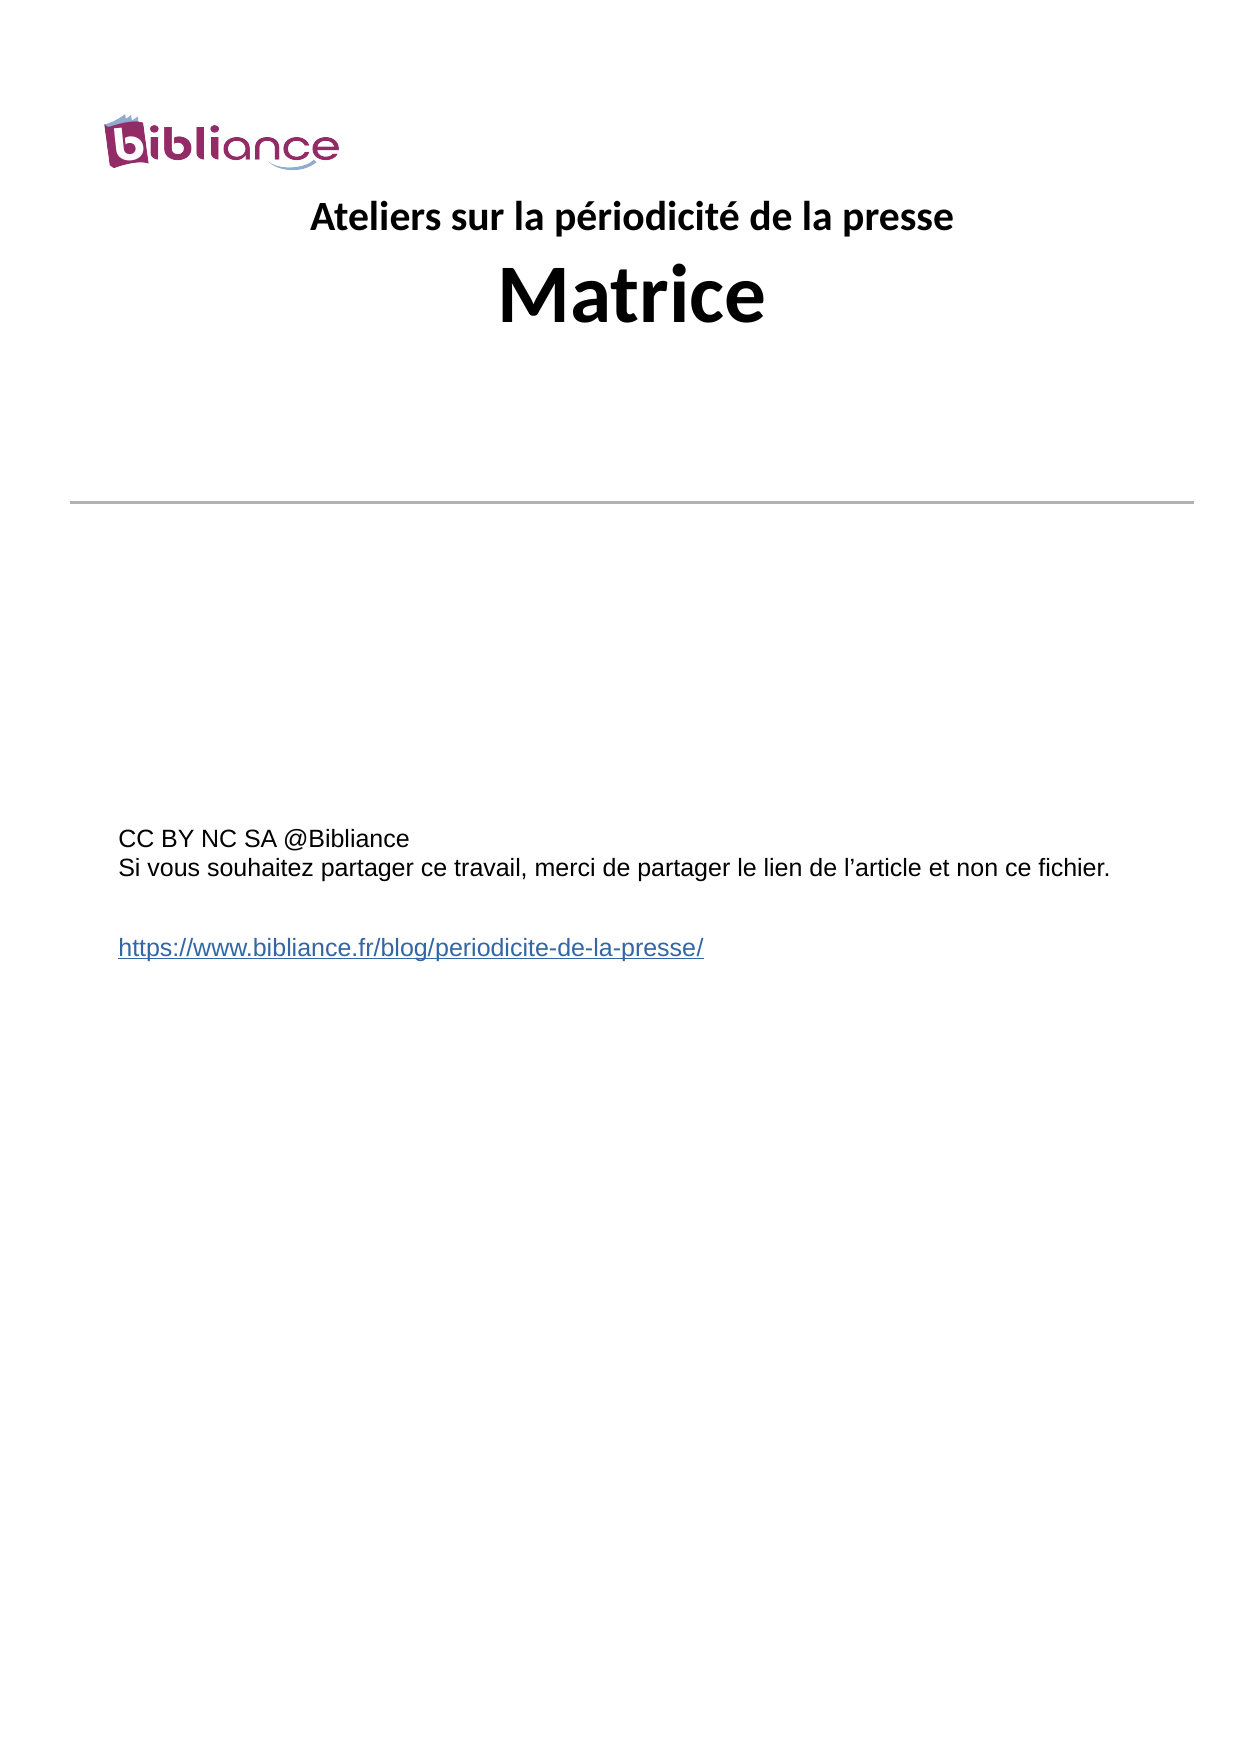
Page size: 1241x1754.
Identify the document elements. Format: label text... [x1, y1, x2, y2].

picture [90, 95, 353, 189]
table_header Ateliers sur la périodicité de la presse Matrice [70, 83, 1194, 501]
text https://www.bibliance.fr/blog/periodicite-de-la-presse/ [118, 933, 1122, 962]
text CC BY NC SA @Bibliance [118, 824, 1122, 853]
text Si vous souhaitez partager ce travail, merci de partager le lien de l’article et non ce fichier. [118, 853, 1122, 882]
